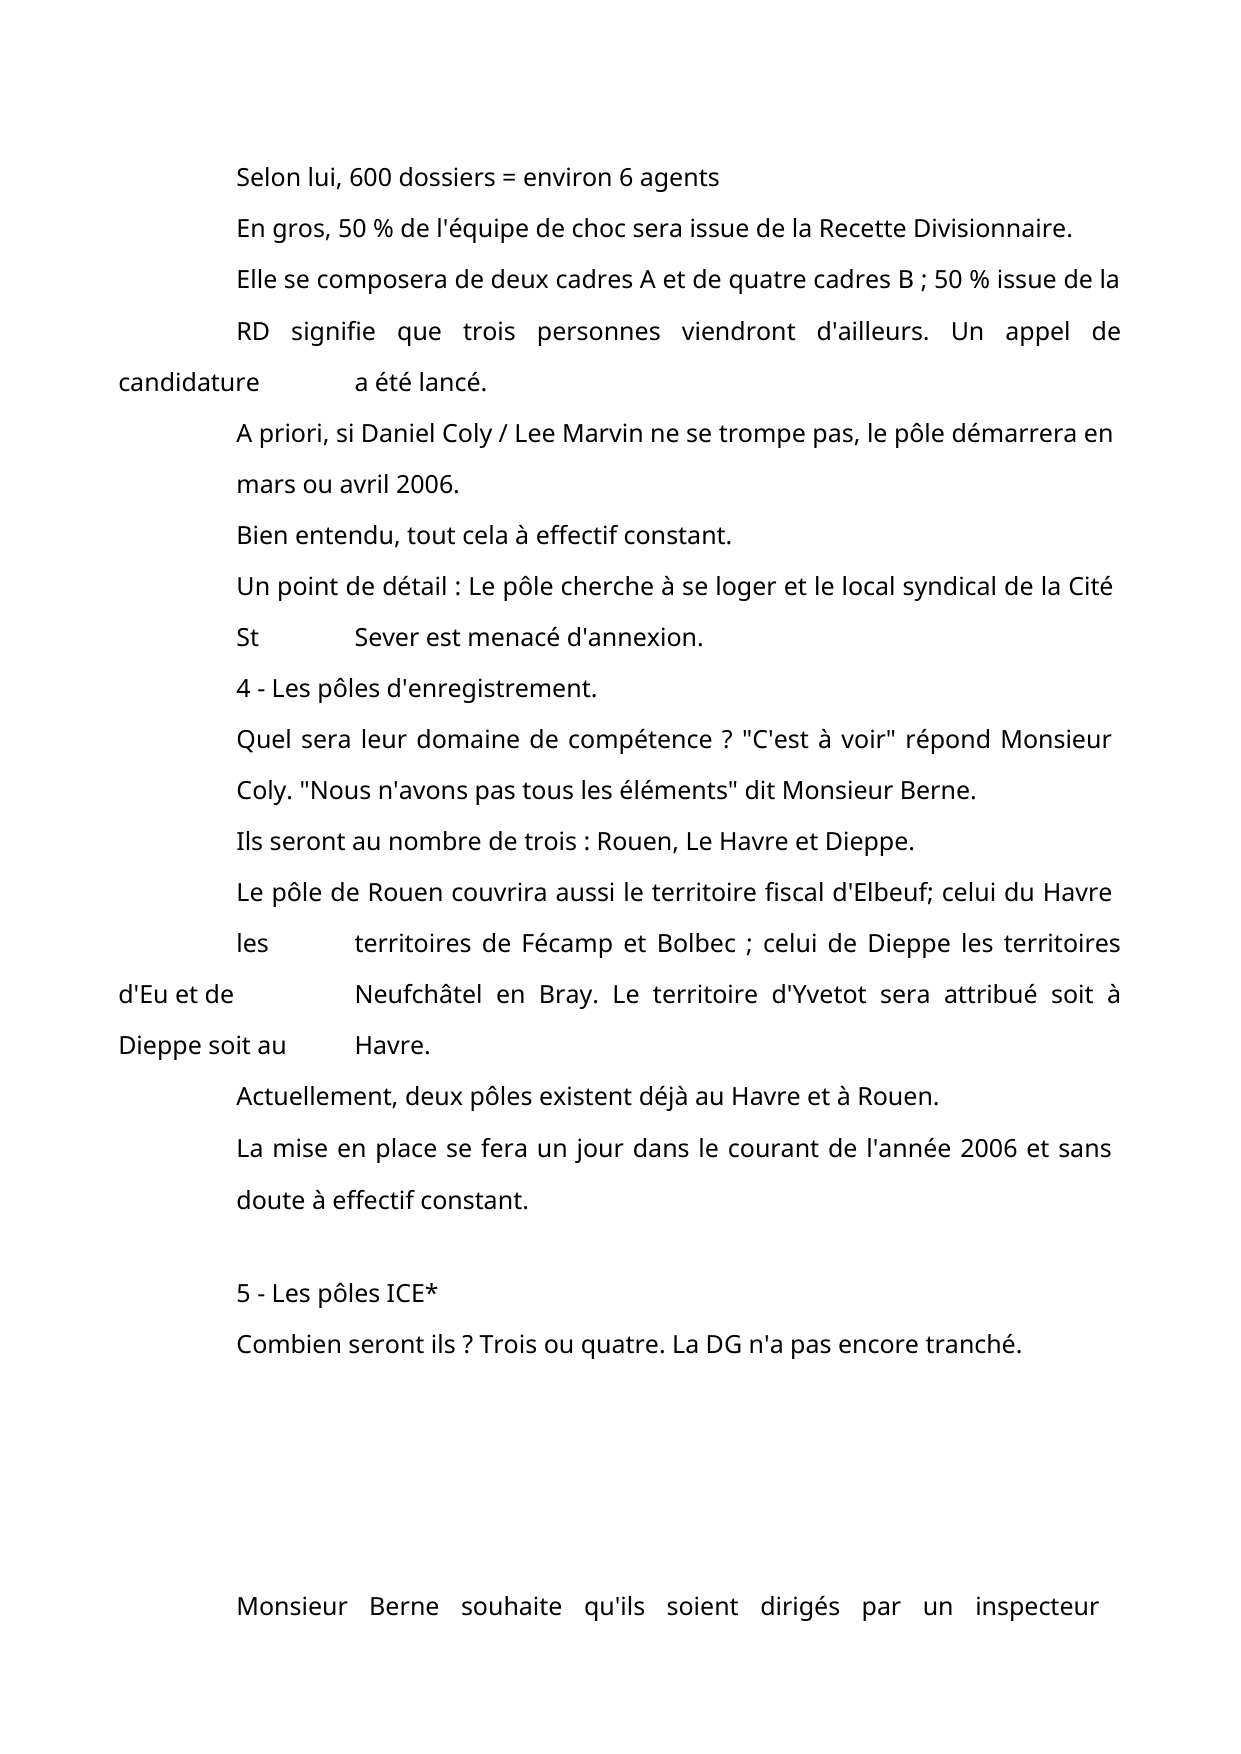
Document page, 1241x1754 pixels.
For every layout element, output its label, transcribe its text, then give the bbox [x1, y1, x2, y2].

text A priori, si Daniel Coly / Lee Marvin ne se trompe pas, le pôle démarrera en mars ou avril 2006. [118, 415, 1122, 500]
text La mise en place se fera un jour dans le courant de l'année 2006 et sans doute à effectif constant. [118, 1130, 1122, 1216]
text 4 - Les pôles d'enregistrement. [118, 671, 1122, 704]
text Bien entendu, tout cela à effectif constant. [118, 517, 1122, 551]
text Actuellement, deux pôles existent déjà au Havre et à Rouen. [118, 1079, 1122, 1113]
text Quel sera leur domaine de compétence ? "C'est à voir" répond Monsieur Coly. "Nous n'avons pas tous les éléments" dit Monsieur Berne. [118, 722, 1122, 807]
text Elle se composera de deux cadres A et de quatre cadres B ; 50 % issue de la RD signifie que trois personnes viendront d'ailleurs. Un appel de candidature a été lancé. [118, 262, 1122, 398]
text Un point de détail : Le pôle cherche à se loger et le local syndical de la Cité St Sever est menacé d'annexion. [118, 568, 1122, 653]
text 5 - Les pôles ICE* [118, 1275, 1122, 1309]
text Le pôle de Rouen couvrira aussi le territoire fiscal d'Elbeuf; celui du Havre les territoires de Fécamp et Bolbec ; celui de Dieppe les territoires d'Eu et de Neufchâtel en Bray. Le territoire d'Yvetot sera attribué soit à Dieppe soit au Havre. [118, 875, 1122, 1062]
text Selon lui, 600 dossiers = environ 6 agents [118, 160, 1122, 194]
text Ils seront au nombre de trois : Rouen, Le Havre et Dieppe. [118, 824, 1122, 858]
text En gros, 50 % de l'équipe de choc sera issue de la Recette Divisionnaire. [118, 211, 1122, 245]
text Combien seront ils ? Trois ou quatre. La DG n'a pas encore tranché. [118, 1326, 1122, 1361]
text Monsieur Berne souhaite qu'ils soient dirigés par un inspecteur [118, 1587, 1122, 1623]
